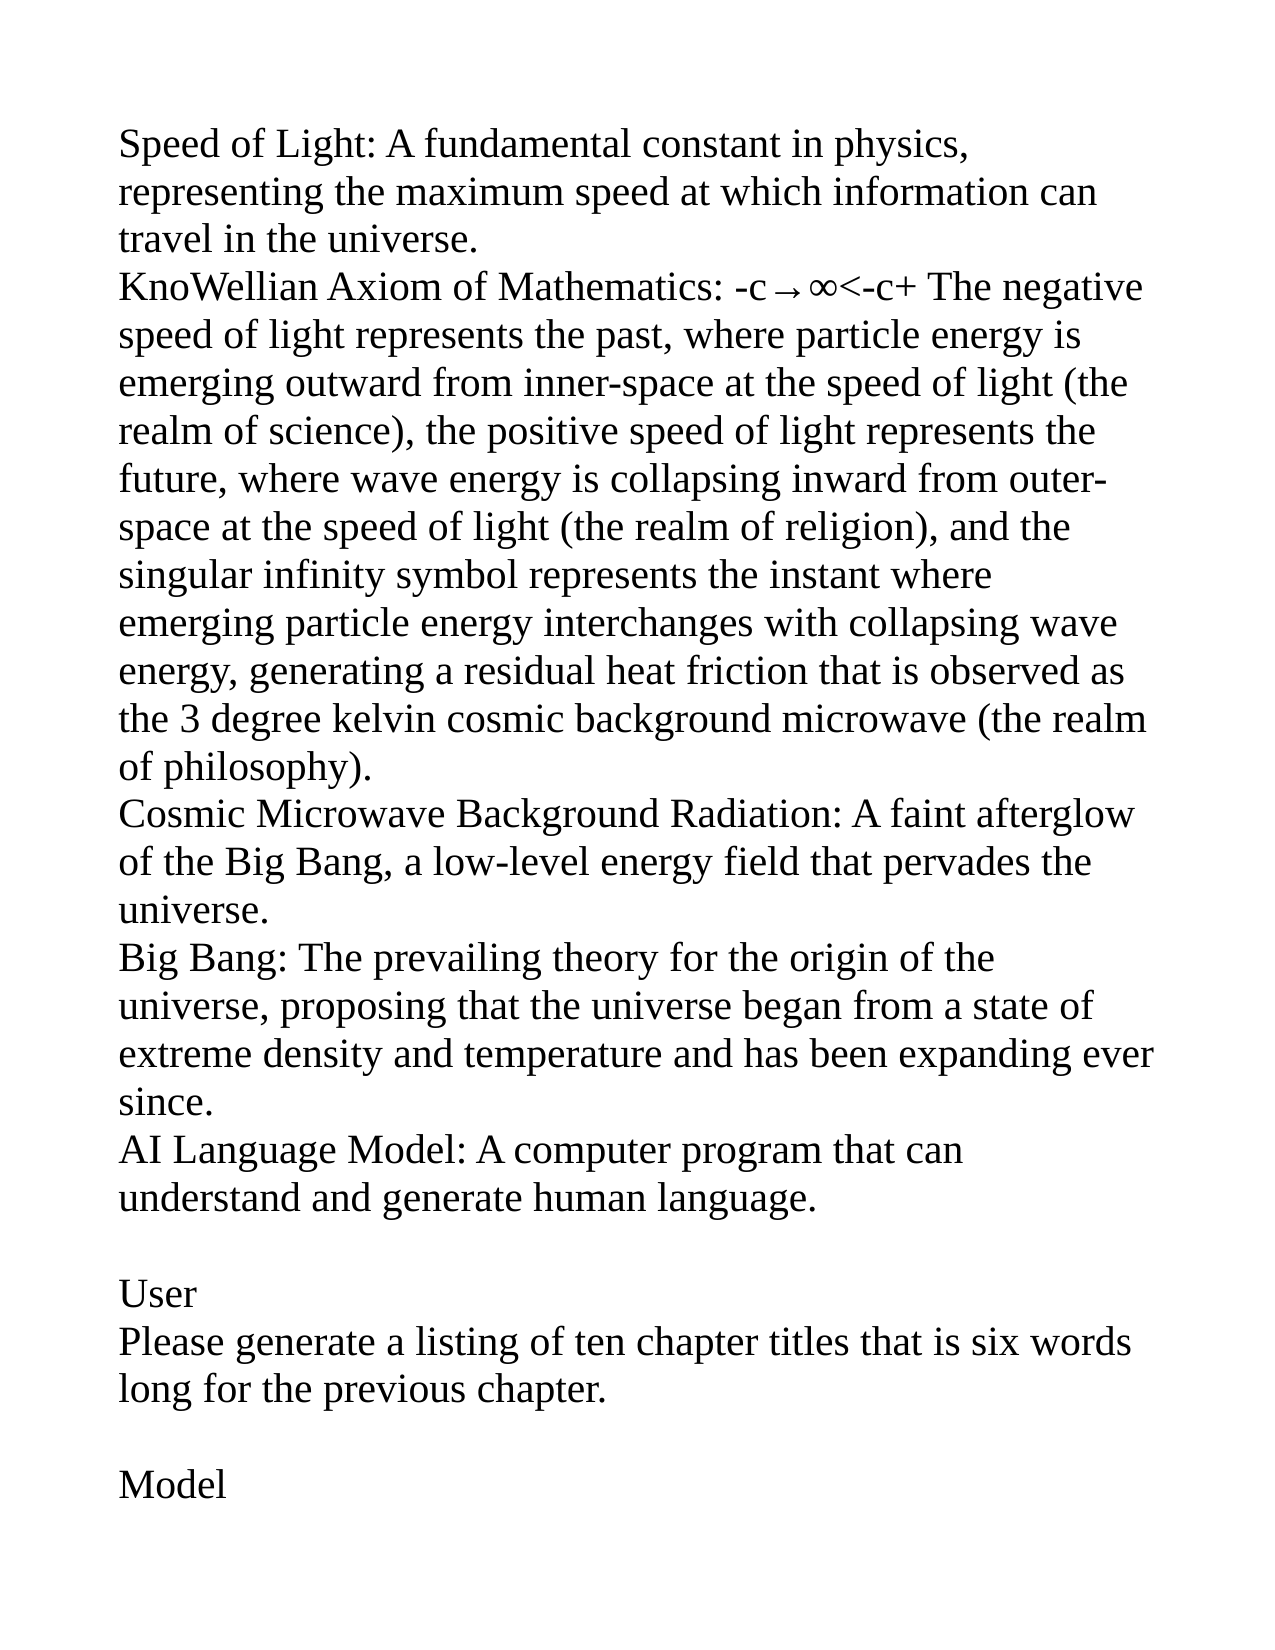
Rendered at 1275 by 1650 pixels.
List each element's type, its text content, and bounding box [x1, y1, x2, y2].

text Model [118, 1460, 1157, 1508]
text Big Bang: The prevailing theory for the origin of the universe, proposing that the universe began from a state of extreme density and temperature and has been expanding ever since. [118, 933, 1157, 1124]
text Cosmic Microwave Background Radiation: A faint afterglow of the Big Bang, a low-level energy field that pervades the universe. [118, 789, 1157, 933]
text Speed of Light: A fundamental constant in physics, representing the maximum speed at which information can travel in the universe. [118, 118, 1157, 262]
text Please generate a listing of ten chapter titles that is six words long for the previous chapter. [118, 1316, 1157, 1412]
text User [118, 1268, 1157, 1316]
text AI Language Model: A computer program that can understand and generate human language. [118, 1124, 1157, 1220]
text KnoWellian Axiom of Mathematics: -c→∞<-c+ The negative speed of light represents the past, where particle energy is emerging outward from inner-space at the speed of light (the realm of science), the positive speed of light represents the future, where wave energy is collapsing inward from outer-space at the speed of light (the realm of religion), and the singular infinity symbol represents the instant where emerging particle energy interchanges with collapsing wave energy, generating a residual heat friction that is observed as the 3 degree kelvin cosmic background microwave (the realm of philosophy). [118, 262, 1157, 789]
